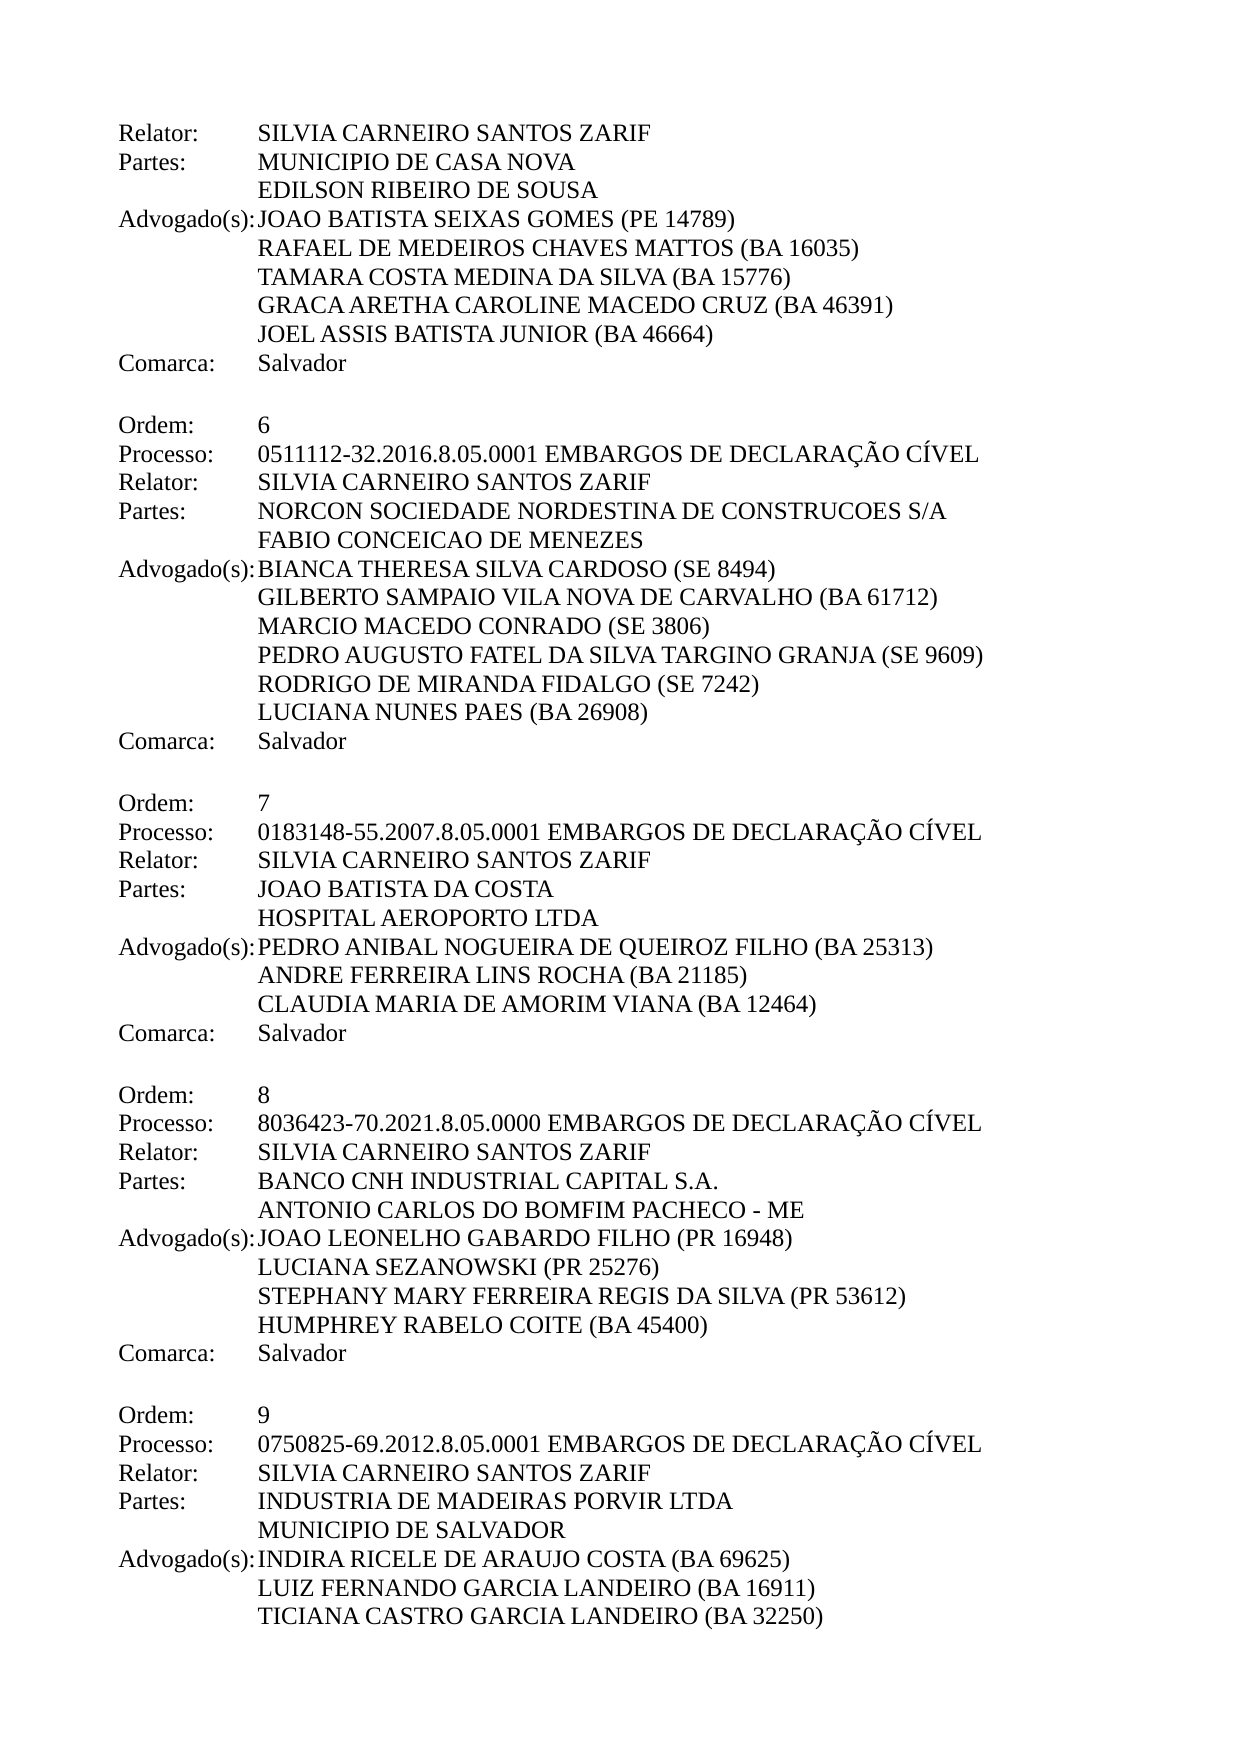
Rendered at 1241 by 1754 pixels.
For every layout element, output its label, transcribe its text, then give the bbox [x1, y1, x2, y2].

table_cell [118, 1573, 257, 1601]
table_header Ordem: [118, 788, 257, 817]
table_cell PEDRO ANIBAL NOGUEIRA DE QUEIROZ FILHO (BA 25313) [258, 932, 984, 960]
table_cell Relator: [118, 1458, 257, 1486]
table_cell Relator: [118, 845, 257, 874]
table_cell GRACA ARETHA CAROLINE MACEDO CRUZ (BA 46391) [258, 291, 984, 319]
table_cell [118, 1601, 257, 1630]
table_cell Salvador [258, 1018, 984, 1047]
table_cell [118, 1281, 257, 1310]
table_cell [118, 1195, 257, 1223]
table_cell [118, 319, 257, 348]
table_cell Partes: [118, 874, 257, 903]
table_cell Comarca: [118, 726, 257, 755]
table_cell NORCON SOCIEDADE NORDESTINA DE CONSTRUCOES S/A [258, 496, 991, 525]
table_cell HOSPITAL AEROPORTO LTDA [258, 903, 984, 932]
table_cell [118, 525, 257, 554]
table_cell Comarca: [118, 1339, 257, 1367]
table_cell [118, 669, 257, 697]
table_cell INDIRA RICELE DE ARAUJO COSTA (BA 69625) [258, 1544, 984, 1573]
table_cell STEPHANY MARY FERREIRA REGIS DA SILVA (PR 53612) [258, 1281, 984, 1310]
table_cell Relator: [118, 468, 257, 496]
table_header 6 [258, 410, 991, 439]
table_cell ANTONIO CARLOS DO BOMFIM PACHECO - ME [258, 1195, 984, 1223]
table_cell [118, 903, 257, 932]
table_cell Partes: [118, 1166, 257, 1195]
table_cell HUMPHREY RABELO COITE (BA 45400) [258, 1310, 984, 1338]
table_cell Relator: [118, 1137, 257, 1166]
table_cell Processo: [118, 1109, 257, 1137]
table_cell Advogado(s): [118, 554, 257, 582]
table_cell MUNICIPIO DE CASA NOVA [258, 147, 984, 176]
table_header Ordem: [118, 1080, 257, 1108]
table_cell JOAO LEONELHO GABARDO FILHO (PR 16948) [258, 1224, 984, 1252]
table_header 8 [258, 1080, 984, 1108]
table_cell [118, 1252, 257, 1281]
table_cell Partes: [118, 1486, 257, 1515]
table_cell RAFAEL DE MEDEIROS CHAVES MATTOS (BA 16035) [258, 233, 984, 262]
table_cell SILVIA CARNEIRO SANTOS ZARIF [258, 1137, 984, 1166]
table_cell 0511112-32.2016.8.05.0001 EMBARGOS DE DECLARAÇÃO CÍVEL [258, 439, 991, 467]
table_cell [118, 640, 257, 669]
table_cell CLAUDIA MARIA DE AMORIM VIANA (BA 12464) [258, 989, 984, 1018]
table_cell [118, 1515, 257, 1544]
table_cell LUCIANA NUNES PAES (BA 26908) [258, 698, 991, 726]
table_cell Partes: [118, 147, 257, 176]
table_cell 0750825-69.2012.8.05.0001 EMBARGOS DE DECLARAÇÃO CÍVEL [258, 1429, 984, 1458]
table_cell [118, 698, 257, 726]
table_cell [118, 291, 257, 319]
table_cell SILVIA CARNEIRO SANTOS ZARIF [258, 118, 984, 147]
table_cell [118, 611, 257, 640]
table_cell Partes: [118, 496, 257, 525]
table_cell GILBERTO SAMPAIO VILA NOVA DE CARVALHO (BA 61712) [258, 583, 991, 611]
table_cell TAMARA COSTA MEDINA DA SILVA (BA 15776) [258, 262, 984, 291]
table_cell Comarca: [118, 348, 257, 377]
table_cell [118, 583, 257, 611]
table_cell JOAO BATISTA SEIXAS GOMES (PE 14789) [258, 204, 984, 233]
table_cell [118, 233, 257, 262]
table_cell Salvador [258, 726, 991, 755]
table_header 7 [258, 788, 984, 817]
table_cell Advogado(s): [118, 204, 257, 233]
table_cell [118, 262, 257, 291]
table_cell BIANCA THERESA SILVA CARDOSO (SE 8494) [258, 554, 991, 582]
table_cell LUCIANA SEZANOWSKI (PR 25276) [258, 1252, 984, 1281]
table_cell Processo: [118, 439, 257, 467]
table_cell Processo: [118, 817, 257, 845]
table_cell Relator: [118, 118, 257, 147]
table_cell TICIANA CASTRO GARCIA LANDEIRO (BA 32250) [258, 1601, 984, 1630]
table_cell ANDRE FERREIRA LINS ROCHA (BA 21185) [258, 960, 984, 989]
table_header Ordem: [118, 1400, 257, 1429]
table_cell 8036423-70.2021.8.05.0000 EMBARGOS DE DECLARAÇÃO CÍVEL [258, 1109, 984, 1137]
table_cell Salvador [258, 1339, 984, 1367]
table_cell Processo: [118, 1429, 257, 1458]
table_cell PEDRO AUGUSTO FATEL DA SILVA TARGINO GRANJA (SE 9609) [258, 640, 991, 669]
table_cell [118, 1310, 257, 1338]
table_cell SILVIA CARNEIRO SANTOS ZARIF [258, 1458, 984, 1486]
table_header Ordem: [118, 410, 257, 439]
table_cell LUIZ FERNANDO GARCIA LANDEIRO (BA 16911) [258, 1573, 984, 1601]
table_cell MUNICIPIO DE SALVADOR [258, 1515, 984, 1544]
table_cell FABIO CONCEICAO DE MENEZES [258, 525, 991, 554]
table_cell BANCO CNH INDUSTRIAL CAPITAL S.A. [258, 1166, 984, 1195]
table_cell Advogado(s): [118, 932, 257, 960]
table_cell Advogado(s): [118, 1224, 257, 1252]
table_cell RODRIGO DE MIRANDA FIDALGO (SE 7242) [258, 669, 991, 697]
table_cell SILVIA CARNEIRO SANTOS ZARIF [258, 468, 991, 496]
table_cell [118, 176, 257, 204]
table_header 9 [258, 1400, 984, 1429]
table_cell Advogado(s): [118, 1544, 257, 1573]
table_cell [118, 960, 257, 989]
table_cell MARCIO MACEDO CONRADO (SE 3806) [258, 611, 991, 640]
table_cell [118, 989, 257, 1018]
table_cell SILVIA CARNEIRO SANTOS ZARIF [258, 845, 984, 874]
table_cell JOEL ASSIS BATISTA JUNIOR (BA 46664) [258, 319, 984, 348]
table_cell Comarca: [118, 1018, 257, 1047]
table_cell INDUSTRIA DE MADEIRAS PORVIR LTDA [258, 1486, 984, 1515]
table_cell 0183148-55.2007.8.05.0001 EMBARGOS DE DECLARAÇÃO CÍVEL [258, 817, 984, 845]
table_cell Salvador [258, 348, 984, 377]
table_cell JOAO BATISTA DA COSTA [258, 874, 984, 903]
table_cell EDILSON RIBEIRO DE SOUSA [258, 176, 984, 204]
